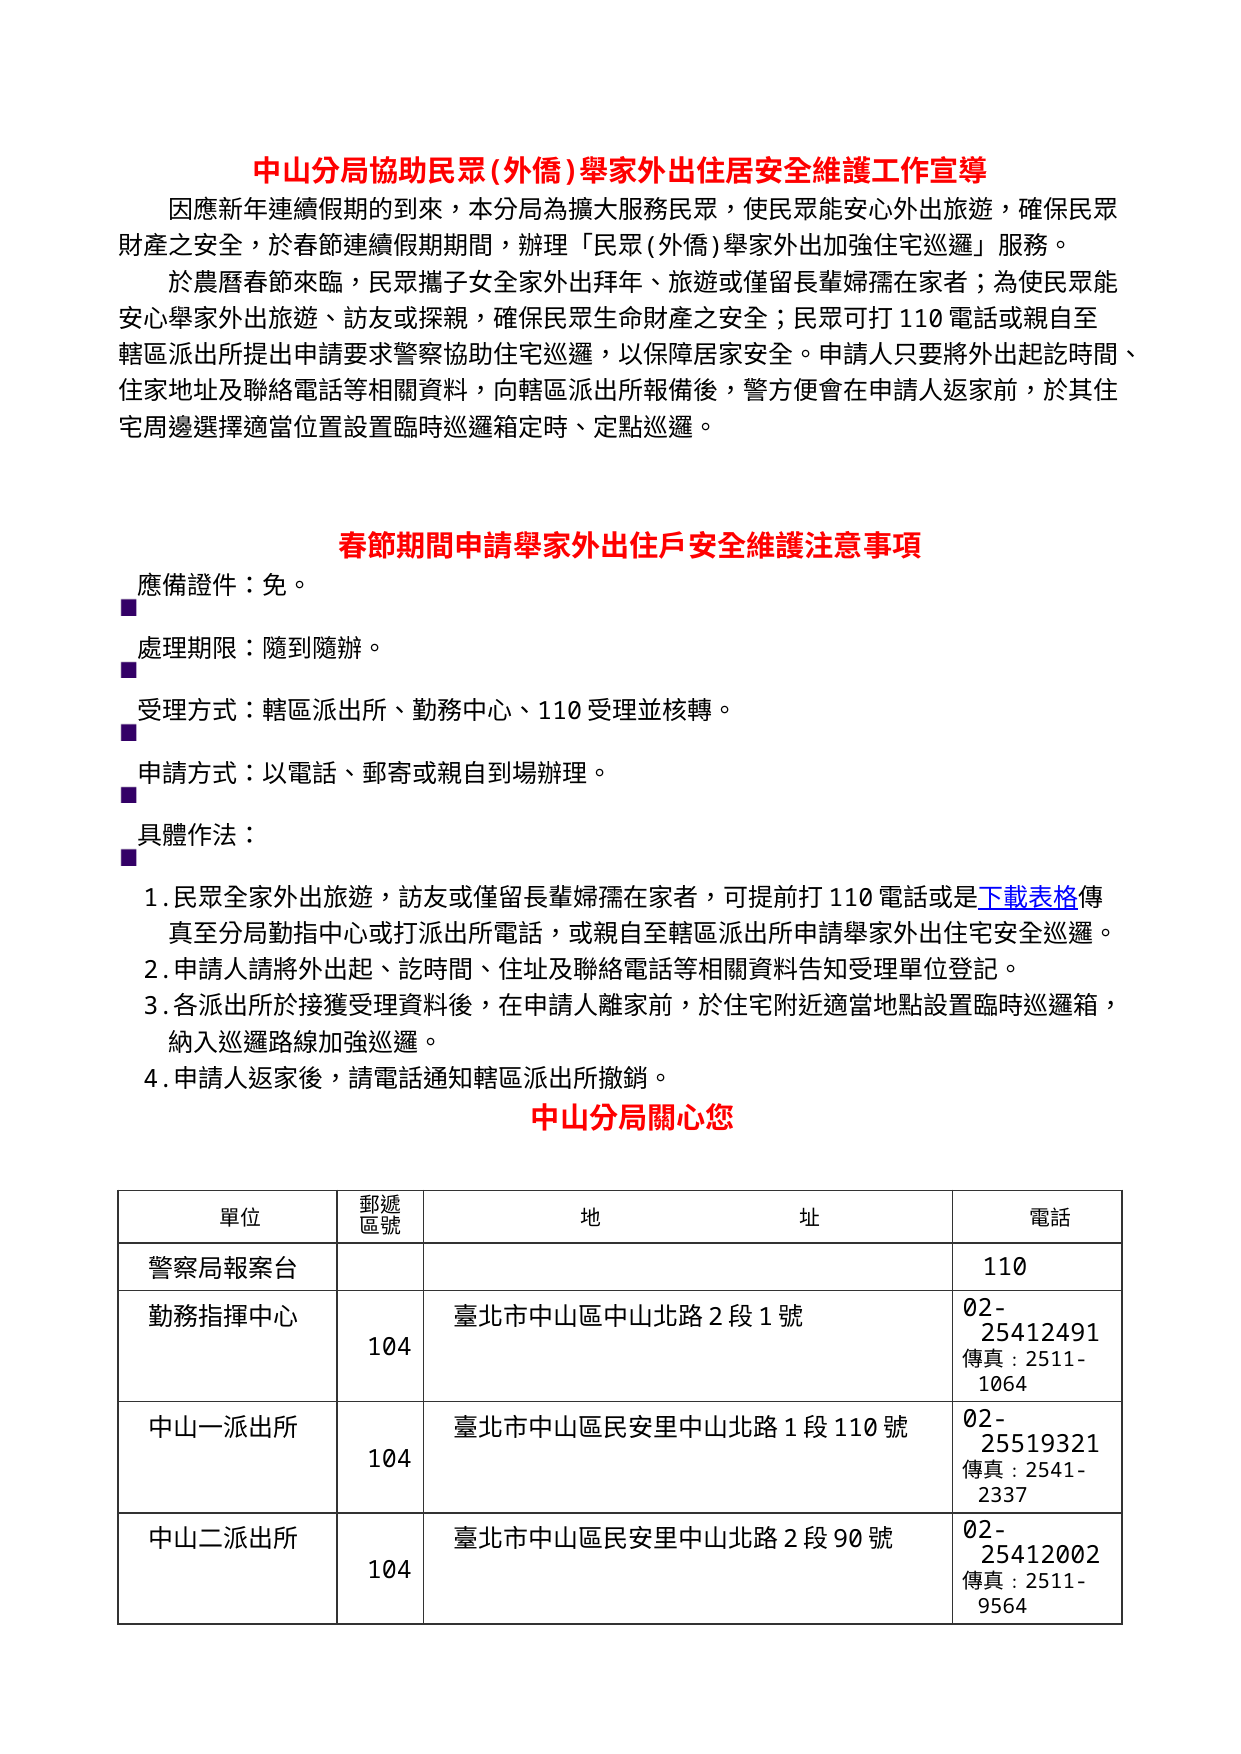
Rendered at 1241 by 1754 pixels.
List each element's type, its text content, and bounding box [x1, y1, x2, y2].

table_cell 臺北市中山區中山北路2段1號 [424, 1291, 952, 1401]
table_cell 申請方式：以電話、郵寄或親自到場辦理。 [137, 752, 1122, 814]
text 2.申請人請將外出起、訖時間、住址及聯絡電話等相關資料告知受理單位登記。 [143, 949, 1122, 986]
table_cell 104 [338, 1291, 423, 1401]
table_cell [118, 752, 137, 814]
text 中山分局協助民眾(外僑)舉家外出住居安全維護工作宣導 [118, 127, 1122, 189]
table_cell 警察局報案台 [119, 1244, 336, 1290]
table_cell 中山二派出所 [119, 1514, 336, 1623]
table_cell 104 [338, 1402, 423, 1512]
text 4.申請人返家後，請電話通知轄區派出所撤銷。 [143, 1058, 1122, 1094]
table_cell 02-25519321 傳真﹕2541-2337 [953, 1402, 1121, 1512]
table_cell 中山一派出所 [119, 1402, 336, 1512]
table_cell [118, 627, 137, 689]
table_cell 02-25412002 傳真﹕2511-9564 [953, 1514, 1121, 1623]
table_header 郵遞 區號 [338, 1191, 423, 1242]
table_cell 02-25412491 傳真﹕2511-1064 [953, 1291, 1121, 1401]
text 中山分局關心您 [143, 1094, 1122, 1137]
table_cell 受理方式：轄區派出所、勤務中心、110受理並核轉。 [137, 690, 1122, 752]
table_header 地 址 [424, 1191, 952, 1242]
table_cell 104 [338, 1514, 423, 1623]
table_header 應備證件：免。 [137, 565, 1122, 627]
table_cell 110 [953, 1244, 1121, 1290]
table_cell 臺北市中山區民安里中山北路2段90號 [424, 1514, 952, 1623]
text 於農曆春節來臨，民眾攜子女全家外出拜年、旅遊或僅留長輩婦孺在家者；為使民眾能安心舉家外出旅遊、訪友或探親，確保民眾生命財產之安全；民眾可打110電話或親自至轄區派出所提出申請要求警察協助住宅巡邏，以保障居家安全。申請人只要將外出起訖時間、住家地址及聯絡電話等相關資料，向轄區派出所報備後，警方便會在申請人返家前，於其住宅周邊選擇適當位置設置臨時巡邏箱定時、定點巡邏。 [118, 262, 1122, 443]
table_cell [118, 815, 137, 877]
table_cell 處理期限：隨到隨辦。 [137, 627, 1122, 689]
table_cell 勤務指揮中心 [119, 1291, 336, 1401]
text 3.各派出所於接獲受理資料後，在申請人離家前，於住宅附近適當地點設置臨時巡邏箱，納入巡邏路線加強巡邏。 [143, 986, 1122, 1058]
table_header 電話 [953, 1191, 1121, 1242]
table_header 單位 [119, 1191, 336, 1242]
text 1.民眾全家外出旅遊，訪友或僅留長輩婦孺在家者，可提前打110電話或是下載表格傳真至分局勤指中心或打派出所電話，或親自至轄區派出所申請舉家外出住宅安全巡邏。 [143, 877, 1122, 949]
table_header [118, 565, 137, 627]
table_cell 臺北市中山區民安里中山北路1段110號 [424, 1402, 952, 1512]
table_cell [338, 1244, 423, 1290]
table_cell [118, 690, 137, 752]
table_cell [424, 1244, 952, 1290]
text 因應新年連續假期的到來，本分局為擴大服務民眾，使民眾能安心外出旅遊，確保民眾財產之安全，於春節連續假期期間，辦理「民眾(外僑)舉家外出加強住宅巡邏」服務。 [118, 189, 1122, 262]
table_cell 具體作法： [137, 815, 1122, 877]
text 春節期間申請舉家外出住戶安全維護注意事項 [118, 502, 1122, 564]
